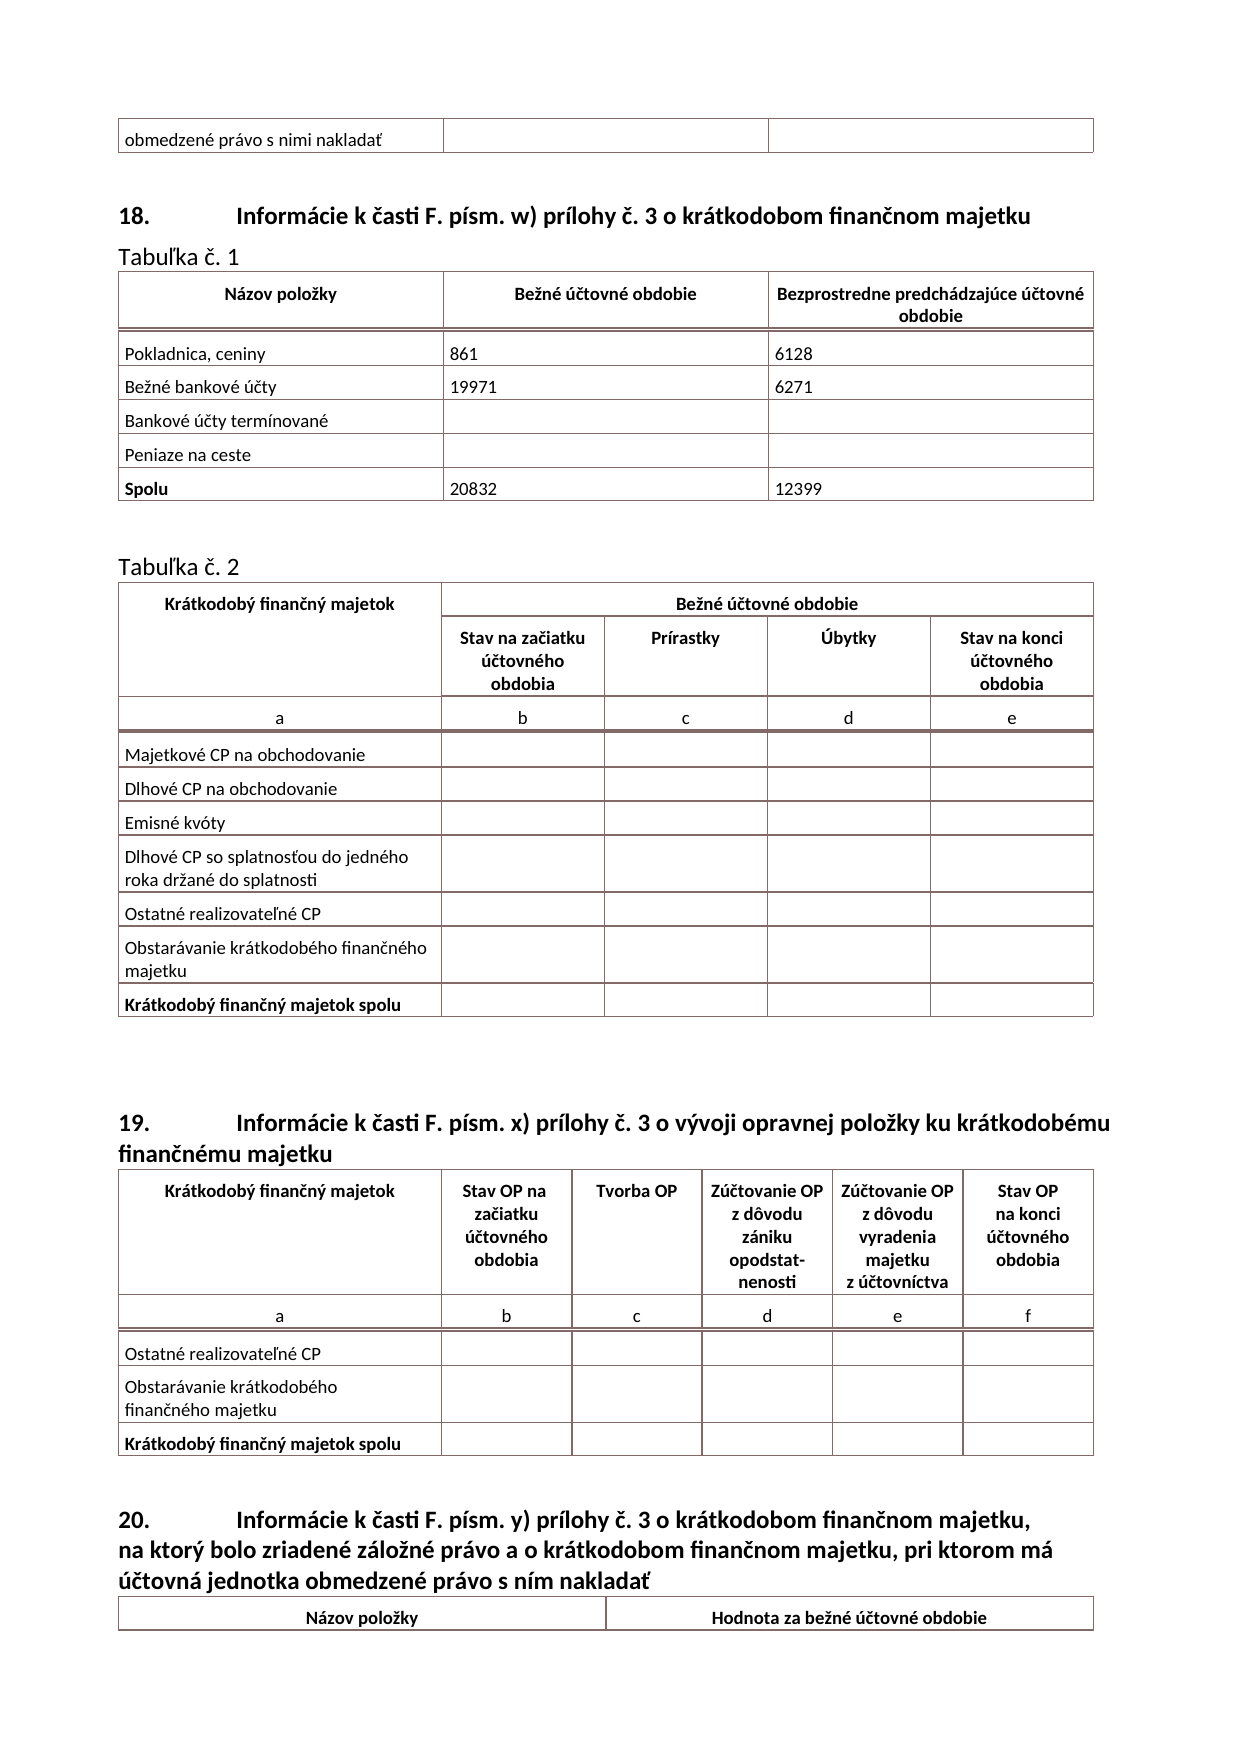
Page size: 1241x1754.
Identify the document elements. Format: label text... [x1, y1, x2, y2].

table_cell [964, 1366, 1093, 1422]
table_cell Prírastky [605, 617, 767, 695]
table_cell Stav na začiatku účtovného obdobia [442, 617, 604, 695]
table_cell [442, 836, 604, 891]
table_header Tvorba OP [573, 1170, 701, 1294]
table_cell b [442, 697, 604, 729]
table_cell [703, 1332, 832, 1365]
table_cell [605, 733, 767, 766]
table_cell [769, 400, 1093, 433]
table_cell [442, 927, 604, 982]
table_cell [768, 927, 930, 982]
table_header Názov položky [119, 272, 443, 327]
table_cell obmedzené právo s nimi nakladať [119, 119, 443, 152]
table_cell [605, 836, 767, 891]
table_cell 6271 [769, 366, 1093, 399]
table_cell e [931, 697, 1093, 729]
table_cell [931, 836, 1093, 891]
table_cell [442, 984, 604, 1016]
table_cell [931, 768, 1093, 800]
table_cell [605, 893, 767, 925]
table_cell [768, 768, 930, 800]
table_cell Obstarávanie krátkodobého finančného majetku [119, 927, 441, 982]
table_cell a [119, 697, 441, 729]
table_cell [833, 1423, 962, 1455]
table_cell Emisné kvóty [119, 802, 441, 834]
table_cell [769, 119, 1093, 152]
table_cell [931, 984, 1093, 1016]
table_cell [833, 1366, 962, 1422]
table_cell [605, 768, 767, 800]
table_cell [573, 1332, 701, 1365]
table_cell 19971 [444, 366, 768, 399]
table_cell [931, 802, 1093, 834]
table_cell [573, 1366, 701, 1422]
table_cell Spolu [119, 468, 443, 500]
table_cell Krátkodobý finančný majetok spolu [119, 984, 441, 1016]
table_cell [573, 1423, 701, 1455]
table_cell e [833, 1295, 962, 1327]
table_cell Peniaze na ceste [119, 434, 443, 467]
table_cell [605, 927, 767, 982]
table_cell Stav na konci účtovného obdobia [931, 617, 1093, 695]
table_cell d [768, 697, 930, 729]
table_cell [605, 802, 767, 834]
table_cell d [703, 1295, 832, 1327]
table_header Stav OP na konci účtovného obdobia [964, 1170, 1093, 1294]
table_cell f [964, 1295, 1093, 1327]
table_cell Obstarávanie krátkodobého finančného majetku [119, 1366, 441, 1422]
table_cell [442, 768, 604, 800]
table_cell Bankové účty termínované [119, 400, 443, 433]
text Tabuľka č. 2 [118, 551, 1122, 582]
table_cell [964, 1332, 1093, 1365]
table_cell [931, 927, 1093, 982]
table_cell Úbytky [768, 617, 930, 695]
table_cell a [119, 1295, 441, 1327]
table_cell 6128 [769, 332, 1093, 365]
table_cell [442, 893, 604, 925]
table_cell 12399 [769, 468, 1093, 500]
table_cell [703, 1423, 832, 1455]
table_cell [442, 1332, 571, 1365]
table_cell Bežné bankové účty [119, 366, 443, 399]
table_cell [605, 984, 767, 1016]
text 18. Informácie k časti F. písm. w) prílohy č. 3 o krátkodobom finančnom majetku [118, 200, 1122, 231]
table_cell [703, 1366, 832, 1422]
table_cell [964, 1423, 1093, 1455]
table_cell [768, 836, 930, 891]
table_cell [768, 893, 930, 925]
table_cell Ostatné realizovateľné CP [119, 893, 441, 925]
table_cell [444, 434, 768, 467]
table_header Bežné účtovné obdobie [444, 272, 768, 327]
table_cell b [442, 1295, 571, 1327]
table_header Zúčtovanie OP z dôvodu zániku opodstat- nenosti [703, 1170, 832, 1294]
text 20. Informácie k časti F. písm. y) prílohy č. 3 o krátkodobom finančnom majetku, na ktorý bolo zriadené záložné právo a o krátkodobom finančnom majetku, pri ktorom má účtovná jednotka obmedzené právo s ním nakladať [118, 1504, 1122, 1596]
table_header Zúčtovanie OP z dôvodu vyradenia majetku z účtovníctva [833, 1170, 962, 1294]
table_cell 20832 [444, 468, 768, 500]
table_cell [768, 802, 930, 834]
table_cell [442, 733, 604, 766]
table_cell Dlhové CP na obchodovanie [119, 768, 441, 800]
table_header Názov položky [119, 1597, 605, 1629]
table_cell Dlhové CP so splatnosťou do jedného roka držané do splatnosti [119, 836, 441, 891]
table_cell [442, 1366, 571, 1422]
text 19. Informácie k časti F. písm. x) prílohy č. 3 o vývoji opravnej položky ku krátkodobému finančnému majetku [118, 1107, 1122, 1168]
table_cell [769, 434, 1093, 467]
table_header Bežné účtovné obdobie [442, 583, 1093, 615]
table_cell [768, 984, 930, 1016]
table_cell c [573, 1295, 701, 1327]
table_header Krátkodobý finančný majetok [119, 1170, 441, 1294]
table_cell [833, 1332, 962, 1365]
table_cell [444, 400, 768, 433]
table_cell [931, 893, 1093, 925]
table_cell Pokladnica, ceniny [119, 332, 443, 365]
table_cell Ostatné realizovateľné CP [119, 1332, 441, 1365]
table_cell [768, 733, 930, 766]
table_header Krátkodobý finančný majetok [119, 583, 441, 696]
table_cell Majetkové CP na obchodovanie [119, 733, 441, 766]
text Tabuľka č. 1 [118, 241, 1122, 271]
table_cell c [605, 697, 767, 729]
table_cell 861 [444, 332, 768, 365]
table_header Bezprostredne predchádzajúce účtovné obdobie [769, 272, 1093, 327]
table_header Hodnota za bežné účtovné obdobie [607, 1597, 1093, 1629]
table_cell [442, 802, 604, 834]
table_cell [442, 1423, 571, 1455]
table_cell Krátkodobý finančný majetok spolu [119, 1423, 441, 1455]
table_header Stav OP na začiatku účtovného obdobia [442, 1170, 571, 1294]
table_cell [931, 733, 1093, 766]
table_cell [444, 119, 768, 152]
